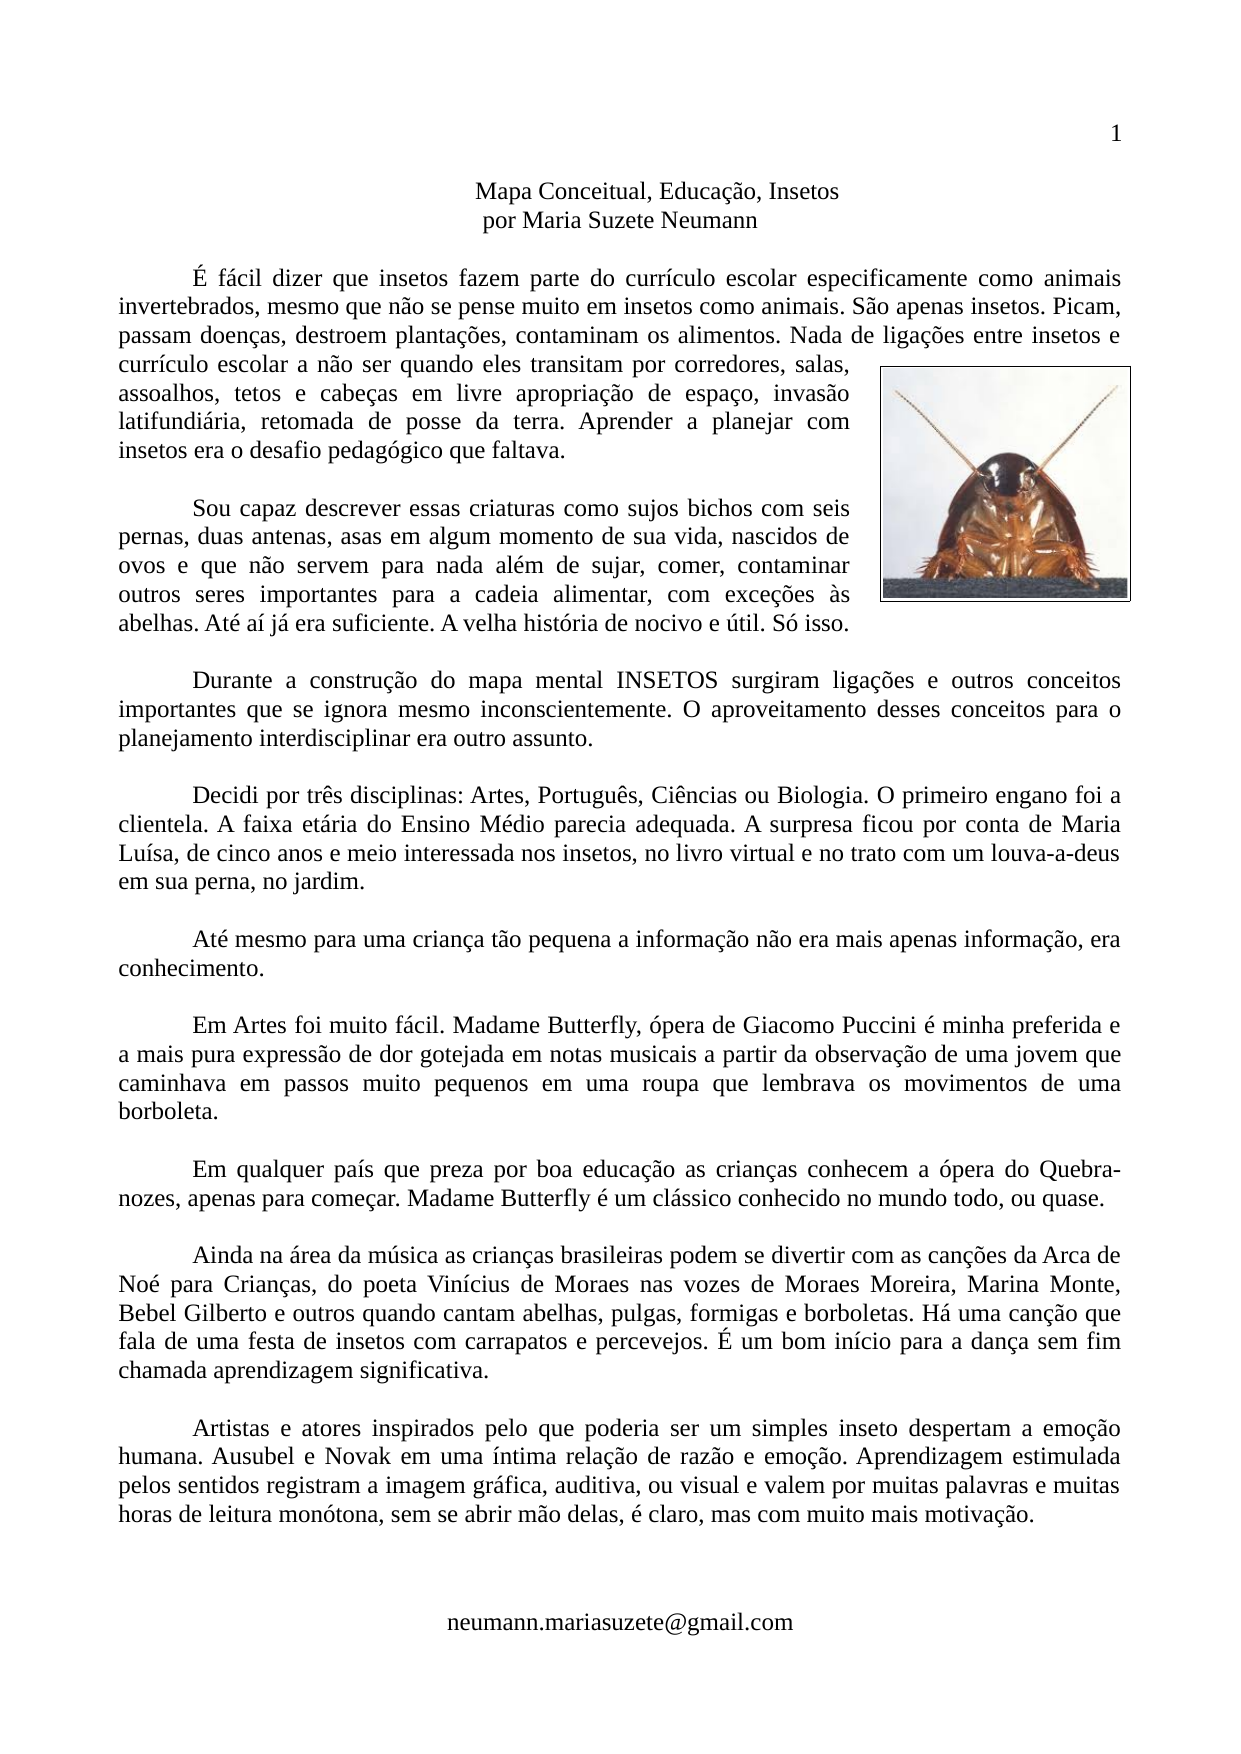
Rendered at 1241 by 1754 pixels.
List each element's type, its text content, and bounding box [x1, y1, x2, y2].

text por Maria Suzete Neumann [118, 205, 1122, 234]
picture [883, 368, 1128, 598]
text Em qualquer país que preza por boa educação as crianças conhecem a ópera do Quebra-nozes, apenas para começar. Madame Butterfly é um clássico conhecido no mundo todo, ou quase. [118, 1154, 1122, 1211]
text Durante a construção do mapa mental INSETOS surgiram ligações e outros conceitos importantes que se ignora mesmo inconscientemente. O aproveitamento desses conceitos para o planejamento interdisciplinar era outro assunto. [118, 665, 1122, 751]
text Ainda na área da música as crianças brasileiras podem se divertir com as canções da Arca de Noé para Crianças, do poeta Vinícius de Moraes nas vozes de Moraes Moreira, Marina Monte, Bebel Gilberto e outros quando cantam abelhas, pulgas, formigas e borboletas. Há uma canção que fala de uma festa de insetos com carrapatos e percevejos. É um bom início para a dança sem fim chamada aprendizagem significativa. [118, 1240, 1122, 1384]
text Até mesmo para uma criança tão pequena a informação não era mais apenas informação, era conhecimento. [118, 924, 1122, 981]
text Em Artes foi muito fácil. Madame Butterfly, ópera de Giacomo Puccini é minha preferida e a mais pura expressão de dor gotejada em notas musicais a partir da observação de uma jovem que caminhava em passos muito pequenos em uma roupa que lembrava os movimentos de uma borboleta. [118, 1010, 1122, 1125]
text Sou capaz descrever essas criaturas como sujos bichos com seis pernas, duas antenas, asas em algum momento de sua vida, nascidos de ovos e que não servem para nada além de sujar, comer, contaminar outros seres importantes para a cadeia alimentar, com exceções às abelhas. Até aí já era suficiente. A velha história de nocivo e útil. Só isso. [118, 493, 1122, 636]
text Mapa Conceitual, Educação, Insetos [118, 176, 1122, 205]
text Artistas e atores inspirados pelo que poderia ser um simples inseto despertam a emoção humana. Ausubel e Novak em uma íntima relação de razão e emoção. Aprendizagem estimulada pelos sentidos registram a imagem gráfica, auditiva, ou visual e valem por muitas palavras e muitas horas de leitura monótona, sem se abrir mão delas, é claro, mas com muito mais motivação. [118, 1413, 1122, 1528]
text É fácil dizer que insetos fazem parte do currículo escolar especificamente como animais invertebrados, mesmo que não se pense muito em insetos como animais. São apenas insetos. Picam, passam doenças, destroem plantações, contaminam os alimentos. Nada de ligações entre insetos e currículo escolar a não ser quando eles transitam por corredores, salas, assoalhos, tetos e cabeças em livre apropriação de espaço, invasão latifundiária, retomada de posse da terra. Aprender a planejar com insetos era o desafio pedagógico que faltava. [118, 263, 1122, 464]
text Decidi por três disciplinas: Artes, Português, Ciências ou Biologia. O primeiro engano foi a clientela. A faixa etária do Ensino Médio parecia adequada. A surpresa ficou por conta de Maria Luísa, de cinco anos e meio interessada nos insetos, no livro virtual e no trato com um louva-a-deus em sua perna, no jardim. [118, 780, 1122, 895]
